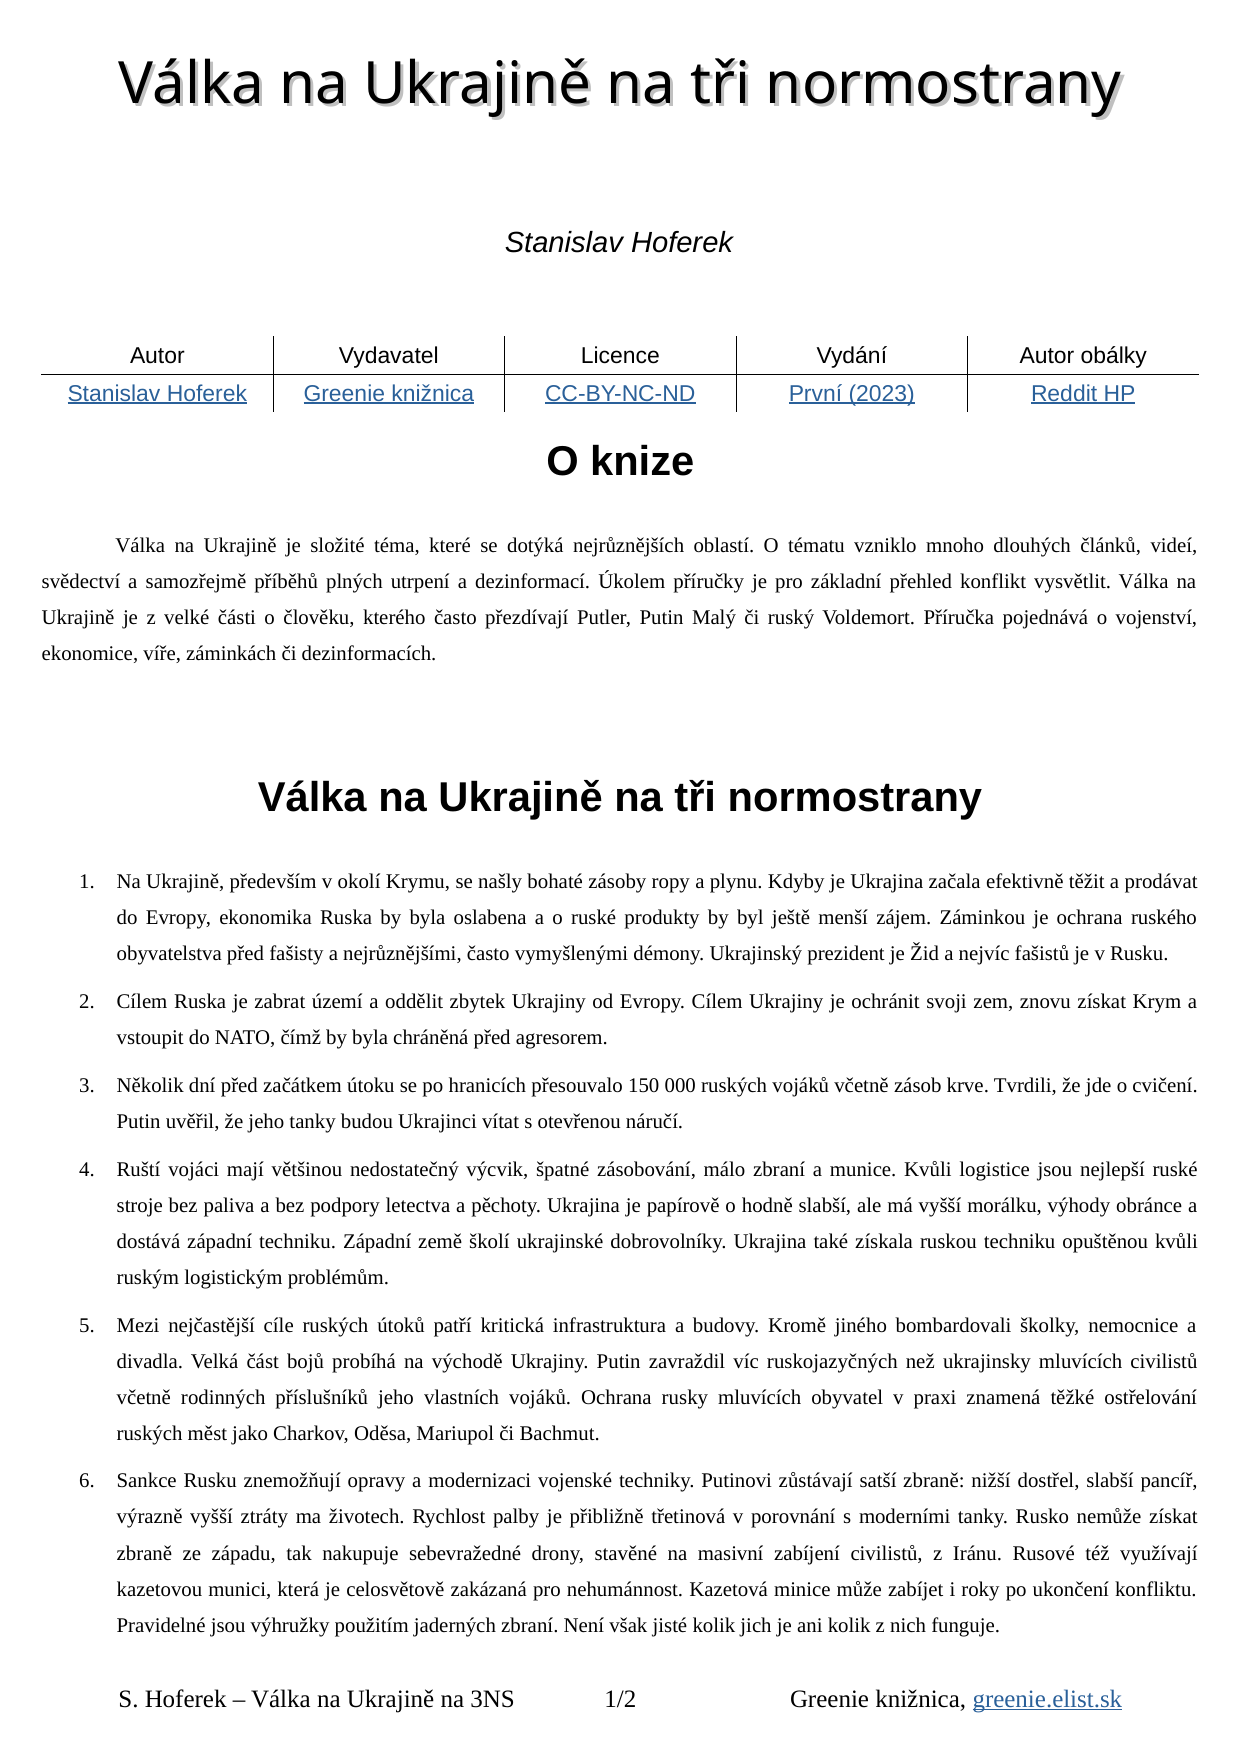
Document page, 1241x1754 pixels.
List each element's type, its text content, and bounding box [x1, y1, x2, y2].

table_cell Stanislav Hoferek [41, 375, 273, 412]
table_header Vydání [737, 336, 967, 374]
list Ruští vojáci mají většinou nedostatečný výcvik, špatné zásobování, málo zbraní a munice. Kvůli logistice jsou nejlepší ruské stroje bez paliva a bez podpory letectva a pěchoty. Ukrajina je papírově o hodně slabší, ale má vyšší morálku, výhody obránce a dostává západní techniku. Západní země školí ukrajinské dobrovolníky. Ukrajina také získala ruskou techniku opuštěnou kvůli ruským logistickým problémům. [79, 1157, 1199, 1289]
subtitle Válka na Ukrajině na tři normostrany [41, 41, 1199, 121]
list Několik dní před začátkem útoku se po hranicích přesouvalo 150 000 ruských vojáků včetně zásob krve. Tvrdili, že jde o cvičení. Putin uvěřil, že jeho tanky budou Ukrajinci vítat s otevřenou náručí. [79, 1073, 1199, 1133]
list Mezi nejčastější cíle ruských útoků patří kritická infrastruktura a budovy. Kromě jiného bombardovali školky, nemocnice a divadla. Velká část bojů probíhá na východě Ukrajiny. Putin zavraždil víc ruskojazyčných než ukrajinsky mluvících civilistů včetně rodinných příslušníků jeho vlastních vojáků. Ochrana rusky mluvících obyvatel v praxi znamená těžké ostřelování ruských měst jako Charkov, Oděsa, Mariupol či Bachmut. [79, 1312, 1199, 1445]
list Na Ukrajině, především v okolí Krymu, se našly bohaté zásoby ropy a plynu. Kdyby je Ukrajina začala efektivně těžit a prodávat do Evropy, ekonomika Ruska by byla oslabena a o ruské produkty by byl ještě menší zájem. Záminkou je ochrana ruského obyvatelstva před fašisty a nejrůznějšími, často vymyšlenými démony. Ukrajinský prezident je Žid a nejvíc fašistů je v Rusku. [79, 869, 1199, 965]
table_cell CC-BY-NC-ND [505, 375, 736, 412]
list Sankce Rusku znemožňují opravy a modernizaci vojenské techniky. Putinovi zůstávají satší zbraně: nižší dostřel, slabší pancíř, výrazně vyšší ztráty ma životech. Rychlost palby je přibližně třetinová v porovnání s moderními tanky. Rusko nemůže získat zbraně ze západu, tak nakupuje sebevražedné drony, stavěné na masivní zabíjení civilistů, z Iránu. Rusové též využívají kazetovou munici, která je celosvětově zakázaná pro nehumánnost. Kazetová minice může zabíjet i roky po ukončení konfliktu. Pravidelné jsou výhružky použitím jaderných zbraní. Není však jisté kolik jich je ani kolik z nich funguje. [79, 1468, 1199, 1637]
table_cell První (2023) [737, 375, 967, 412]
table_header Autor obálky [968, 336, 1199, 374]
subtitle Stanislav Hoferek [41, 225, 1199, 259]
text Válka na Ukrajině je složité téma, které se dotýká nejrůznějších oblastí. O tématu vzniklo mnoho dlouhých článků, videí, svědectví a samozřejmě příběhů plných utrpení a dezinformací. Úkolem příručky je pro základní přehled konflikt vysvětlit. Válka na Ukrajině je z velké části o člověku, kterého často přezdívají Putler, Putin Malý či ruský Voldemort. Příručka pojednává o vojenství, ekonomice, víře, záminkách či dezinformacích. [41, 533, 1199, 665]
table_header Vydavatel [274, 336, 504, 374]
table_header Autor [41, 336, 273, 374]
list Cílem Ruska je zabrat území a oddělit zbytek Ukrajiny od Evropy. Cílem Ukrajiny je ochránit svoji zem, znovu získat Krym a vstoupit do NATO, čímž by byla chráněná před agresorem. [79, 989, 1199, 1049]
subtitle O knize [41, 436, 1199, 484]
subtitle Válka na Ukrajině na tři normostrany [41, 772, 1199, 820]
table_cell Reddit HP [968, 375, 1199, 412]
table_header Licence [505, 336, 736, 374]
table_cell Greenie knižnica [274, 375, 504, 412]
